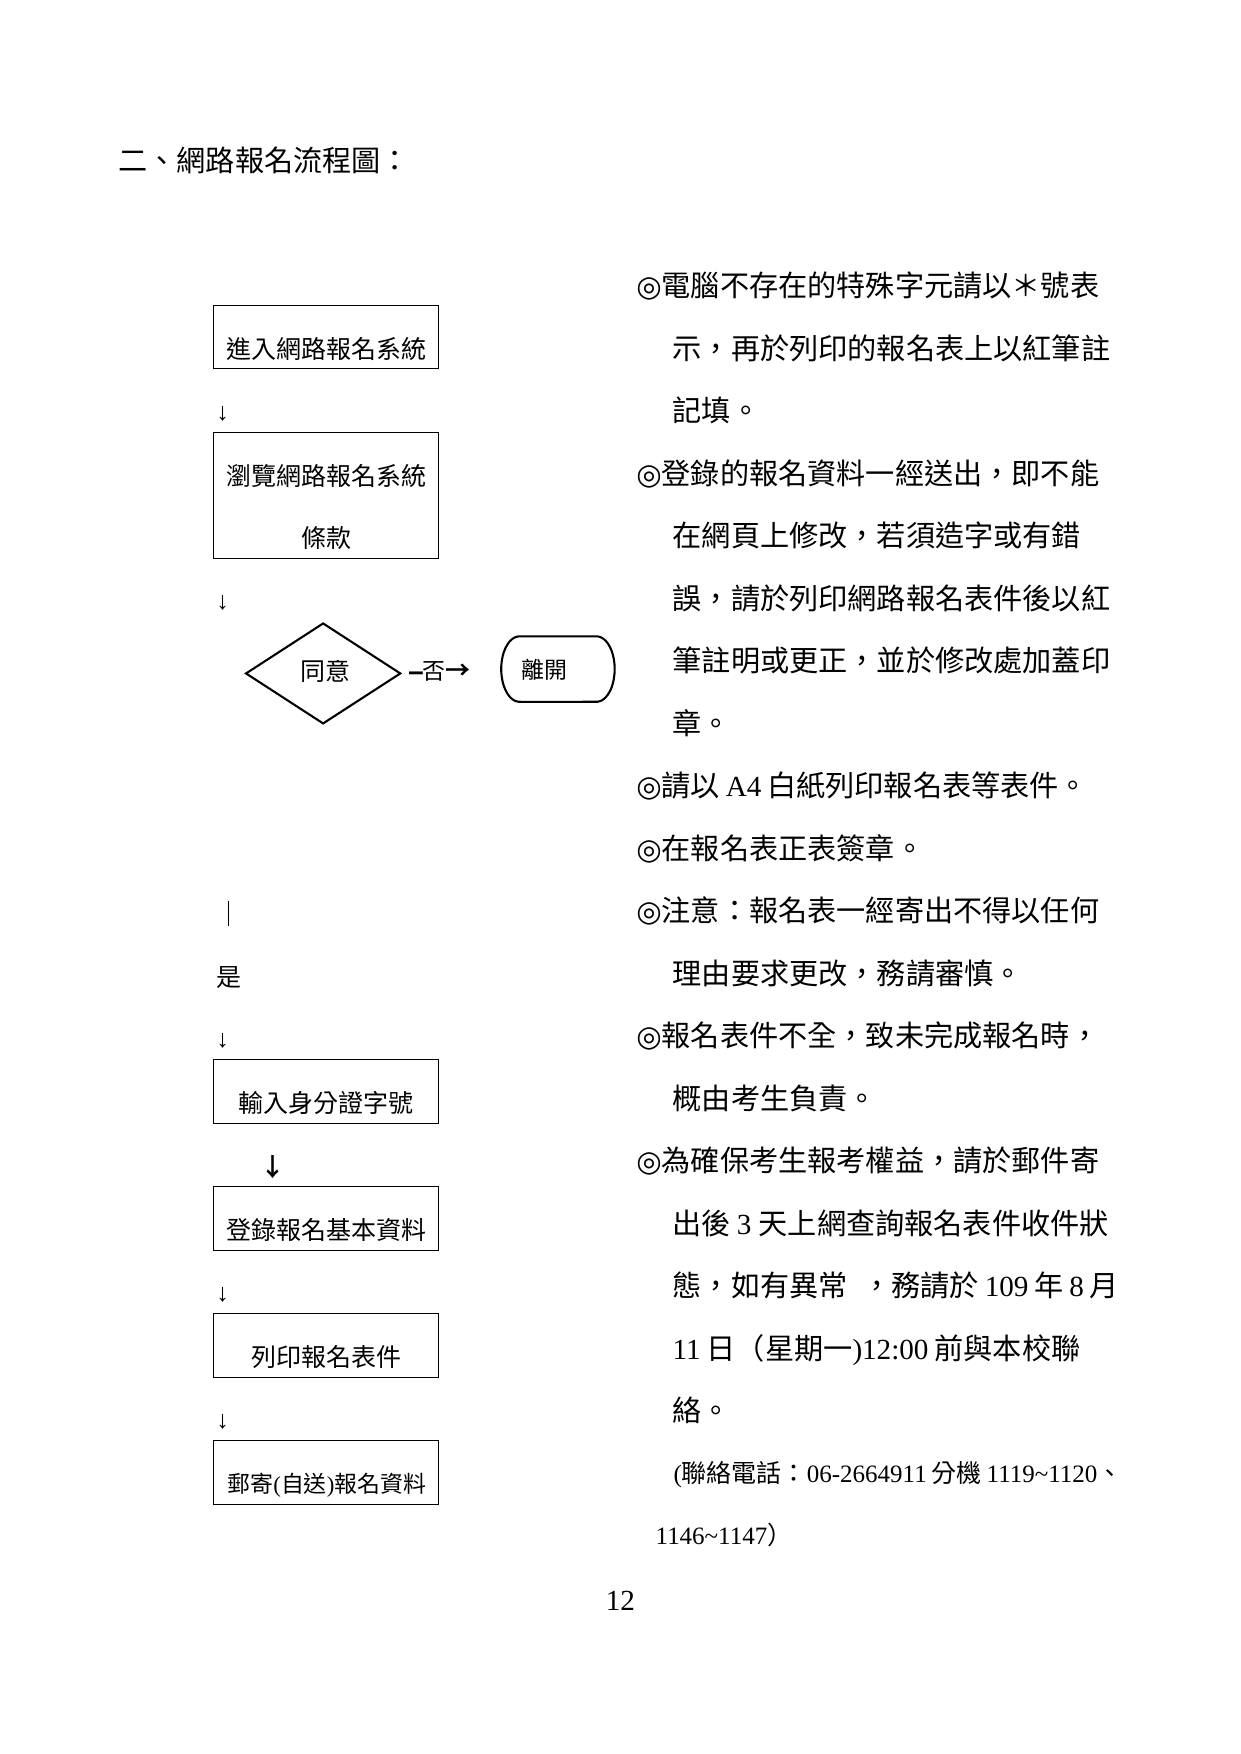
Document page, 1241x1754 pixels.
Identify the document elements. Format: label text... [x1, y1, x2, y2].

text 二、網路報名流程圖： [118, 117, 1122, 180]
table_header 列印報名表件 [214, 1314, 438, 1377]
table_header 輸入身分證字號 [214, 1060, 438, 1122]
table_header 郵寄(自送)報名資料 [214, 1441, 438, 1504]
table_header 進入網路報名系統 [214, 306, 438, 368]
table_header 瀏覽網路報名系統 條款 [214, 433, 438, 558]
table_header [100, 180, 625, 1555]
table_header ◎電腦不存在的特殊字元請以＊號表示，再於列印的報名表上以紅筆註記填。 ◎登錄的報名資料一經送出，即不能在網頁上修改，若須造字或有錯誤，請於列印網路報名表件後以紅筆註明或更正，並於修改處加蓋印章。 ◎請以A4白紙列印報名表等表件。 ◎在報名表正表簽章。 ◎注意：報名表一經寄出不得以任何理由要求更改，務請審慎。 ◎報名表件不全，致未完成報名時，概由考生負責。 ◎為確保考生報考權益，請於郵件寄出後3 天上網查詢報名表件收件狀態，如有異常 ，務請於109年8月11日（星期一)12:00前與本校聯絡。 (聯絡電話：06-2664911分機1119~1120、 1146~1147） [625, 180, 1122, 1555]
table_header 登錄報名基本資料 [214, 1187, 438, 1249]
table_header ↓ ↓ ｜ 是 ↓ ↓ ↓ ↓ ↓ [111, 242, 613, 1505]
